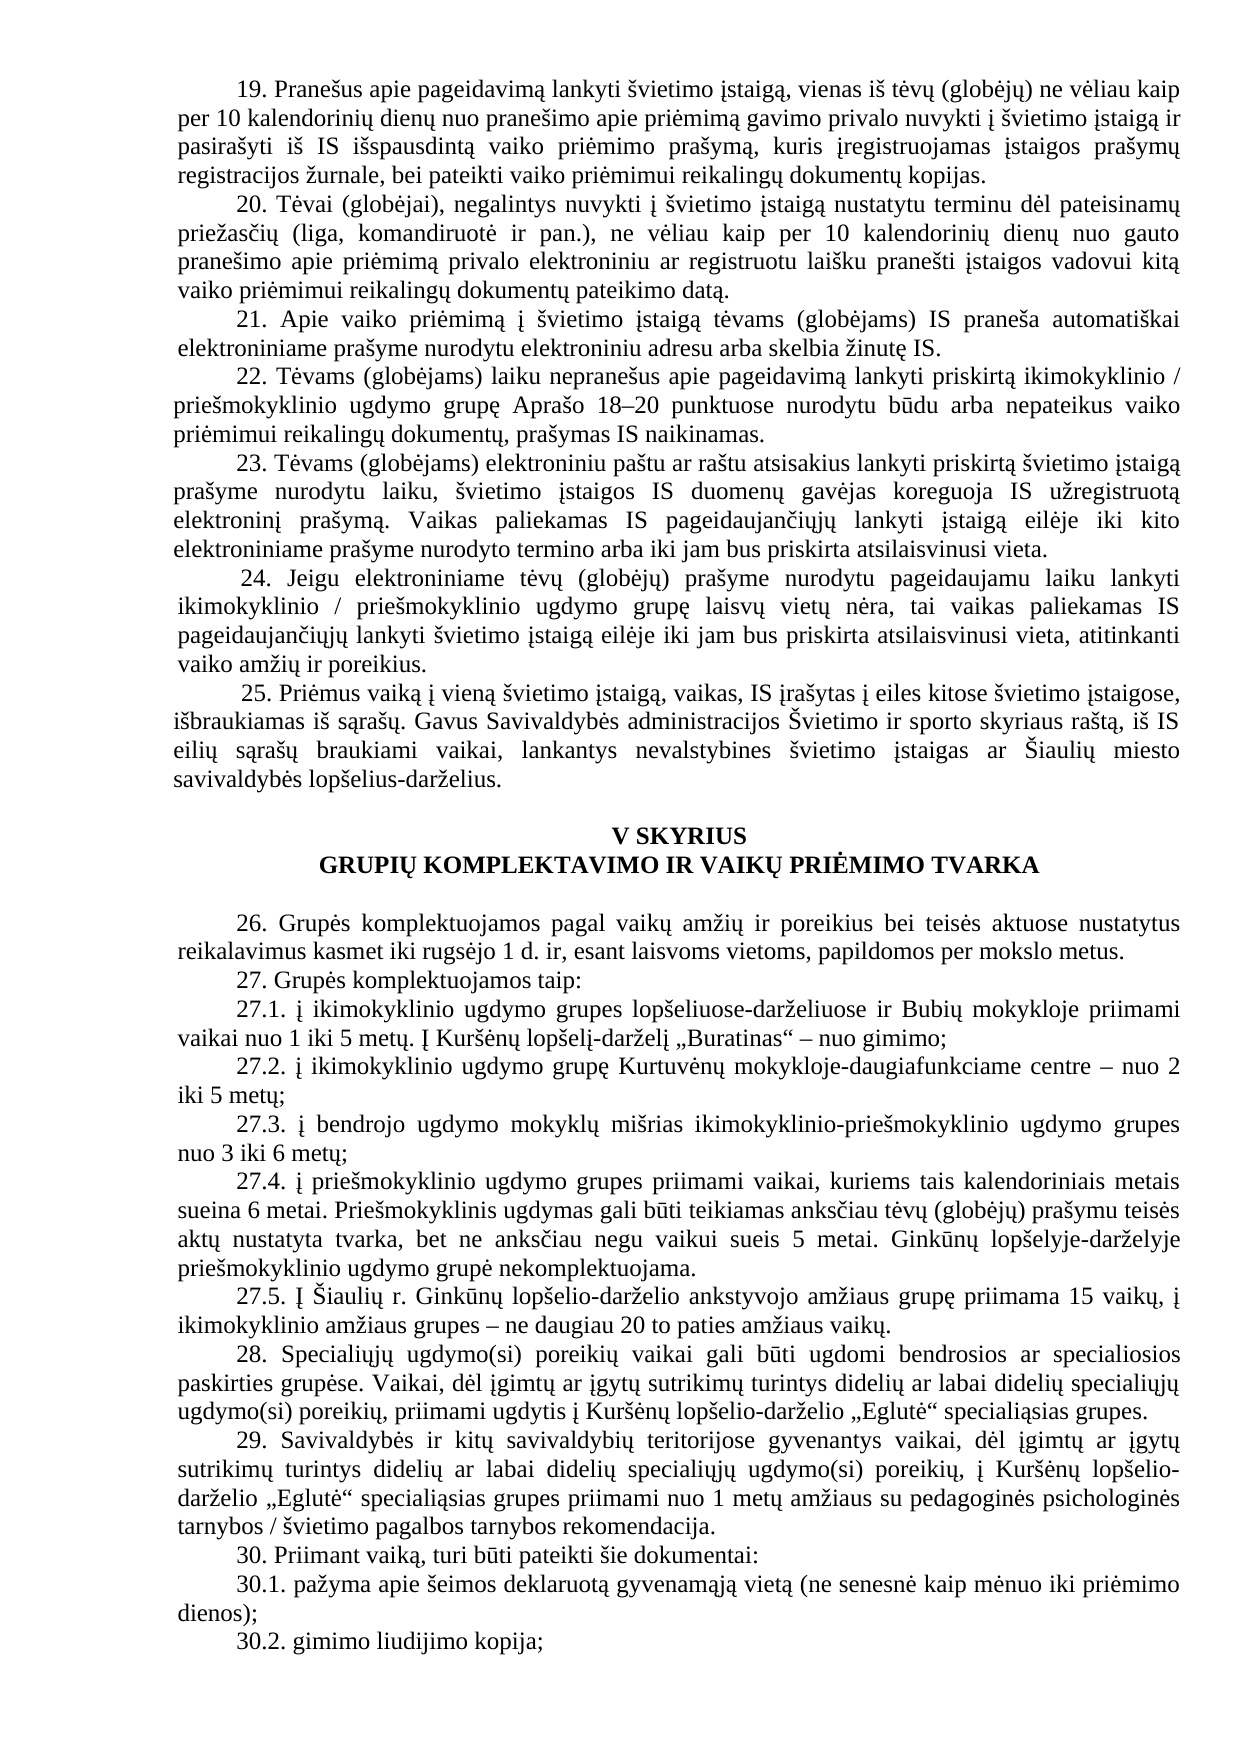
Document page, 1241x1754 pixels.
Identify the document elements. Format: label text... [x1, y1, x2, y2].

text 27.2. į ikimokyklinio ugdymo grupę Kurtuvėnų mokykloje-daugiafunkciame centre – nuo 2 iki 5 metų; [177, 1051, 1181, 1109]
text 27.4. į priešmokyklinio ugdymo grupes priimami vaikai, kuriems tais kalendoriniais metais sueina 6 metai. Priešmokyklinis ugdymas gali būti teikiamas anksčiau tėvų (globėjų) prašymu teisės aktų nustatyta tvarka, bet ne anksčiau negu vaikui sueis 5 metai. Ginkūnų lopšelyje-darželyje priešmokyklinio ugdymo grupė nekomplektuojama. [177, 1166, 1181, 1281]
text 20. Tėvai (globėjai), negalintys nuvykti į švietimo įstaigą nustatytu terminu dėl pateisinamų priežasčių (liga, komandiruotė ir pan.), ne vėliau kaip per 10 kalendorinių dienų nuo gauto pranešimo apie priėmimą privalo elektroniniu ar registruotu laišku pranešti įstaigos vadovui kitą vaiko priėmimui reikalingų dokumentų pateikimo datą. [177, 189, 1181, 304]
text V SKYRIUS [177, 821, 1181, 850]
text 23. Tėvams (globėjams) elektroniniu paštu ar raštu atsisakius lankyti priskirtą švietimo įstaigą prašyme nurodytu laiku, švietimo įstaigos IS duomenų gavėjas koreguoja IS užregistruotą elektroninį prašymą. Vaikas paliekamas IS pageidaujančiųjų lankyti įstaigą eilėje iki kito elektroniniame prašyme nurodyto termino arba iki jam bus priskirta atsilaisvinusi vieta. [173, 448, 1181, 563]
text 24. Jeigu elektroniniame tėvų (globėjų) prašyme nurodytu pageidaujamu laiku lankyti ikimokyklinio / priešmokyklinio ugdymo grupę laisvų vietų nėra, tai vaikas paliekamas IS pageidaujančiųjų lankyti švietimo įstaigą eilėje iki jam bus priskirta atsilaisvinusi vieta, atitinkanti vaiko amžių ir poreikius. [177, 563, 1181, 678]
text 30. Priimant vaiką, turi būti pateikti šie dokumentai: [177, 1540, 1181, 1569]
text 29. Savivaldybės ir kitų savivaldybių teritorijose gyvenantys vaikai, dėl įgimtų ar įgytų sutrikimų turintys didelių ar labai didelių specialiųjų ugdymo(si) poreikių, į Kuršėnų lopšelio-darželio „Eglutė“ specialiąsias grupes priimami nuo 1 metų amžiaus su pedagoginės psichologinės tarnybos / švietimo pagalbos tarnybos rekomendacija. [177, 1425, 1181, 1540]
text 30.2. gimimo liudijimo kopija; [177, 1626, 1181, 1655]
text GRUPIŲ KOMPLEKTAVIMO IR VAIKŲ PRIĖMIMO TVARKA [177, 850, 1181, 879]
text 27.3. į bendrojo ugdymo mokyklų mišrias ikimokyklinio-priešmokyklinio ugdymo grupes nuo 3 iki 6 metų; [177, 1109, 1181, 1166]
text 27.1. į ikimokyklinio ugdymo grupes lopšeliuose-darželiuose ir Bubių mokykloje priimami vaikai nuo 1 iki 5 metų. Į Kuršėnų lopšelį-darželį „Buratinas“ – nuo gimimo; [177, 994, 1181, 1051]
text 27.5. Į Šiaulių r. Ginkūnų lopšelio-darželio ankstyvojo amžiaus grupę priimama 15 vaikų, į ikimokyklinio amžiaus grupes – ne daugiau 20 to paties amžiaus vaikų. [177, 1281, 1181, 1339]
text 26. Grupės komplektuojamos pagal vaikų amžių ir poreikius bei teisės aktuose nustatytus reikalavimus kasmet iki rugsėjo 1 d. ir, esant laisvoms vietoms, papildomos per mokslo metus. [177, 908, 1181, 965]
text 25. Priėmus vaiką į vieną švietimo įstaigą, vaikas, IS įrašytas į eiles kitose švietimo įstaigose, išbraukiamas iš sąrašų. Gavus Savivaldybės administracijos Švietimo ir sporto skyriaus raštą, iš IS eilių sąrašų braukiami vaikai, lankantys nevalstybines švietimo įstaigas ar Šiaulių miesto savivaldybės lopšelius-darželius. [173, 678, 1181, 793]
text 27. Grupės komplektuojamos taip: [177, 965, 1181, 994]
text 22. Tėvams (globėjams) laiku nepranešus apie pageidavimą lankyti priskirtą ikimokyklinio / priešmokyklinio ugdymo grupę Aprašo 18–20 punktuose nurodytu būdu arba nepateikus vaiko priėmimui reikalingų dokumentų, prašymas IS naikinamas. [173, 361, 1181, 448]
text 28. specialiųjų ugdymo(si) poreikių vaikai gali būti ugdomi bendrosios ar specialiosios paskirties grupėse. Vaikai, dėl įgimtų ar įgytų sutrikimų turintys didelių ar labai didelių specialiųjų ugdymo(si) poreikių, priimami ugdytis į Kuršėnų lopšelio-darželio „Eglutė“ specialiąsias grupes. [177, 1339, 1181, 1425]
text 19. Pranešus apie pageidavimą lankyti švietimo įstaigą, vienas iš tėvų (globėjų) ne vėliau kaip per 10 kalendorinių dienų nuo pranešimo apie priėmimą gavimo privalo nuvykti į švietimo įstaigą ir pasirašyti iš IS išspausdintą vaiko priėmimo prašymą, kuris įregistruojamas įstaigos prašymų registracijos žurnale, bei pateikti vaiko priėmimui reikalingų dokumentų kopijas. [177, 74, 1181, 189]
text 21. Apie vaiko priėmimą į švietimo įstaigą tėvams (globėjams) IS praneša automatiškai elektroniniame prašyme nurodytu elektroniniu adresu arba skelbia žinutę IS. [177, 304, 1181, 361]
text 30.1. pažyma apie šeimos deklaruotą gyvenamąją vietą (ne senesnė kaip mėnuo iki priėmimo dienos); [177, 1569, 1181, 1626]
